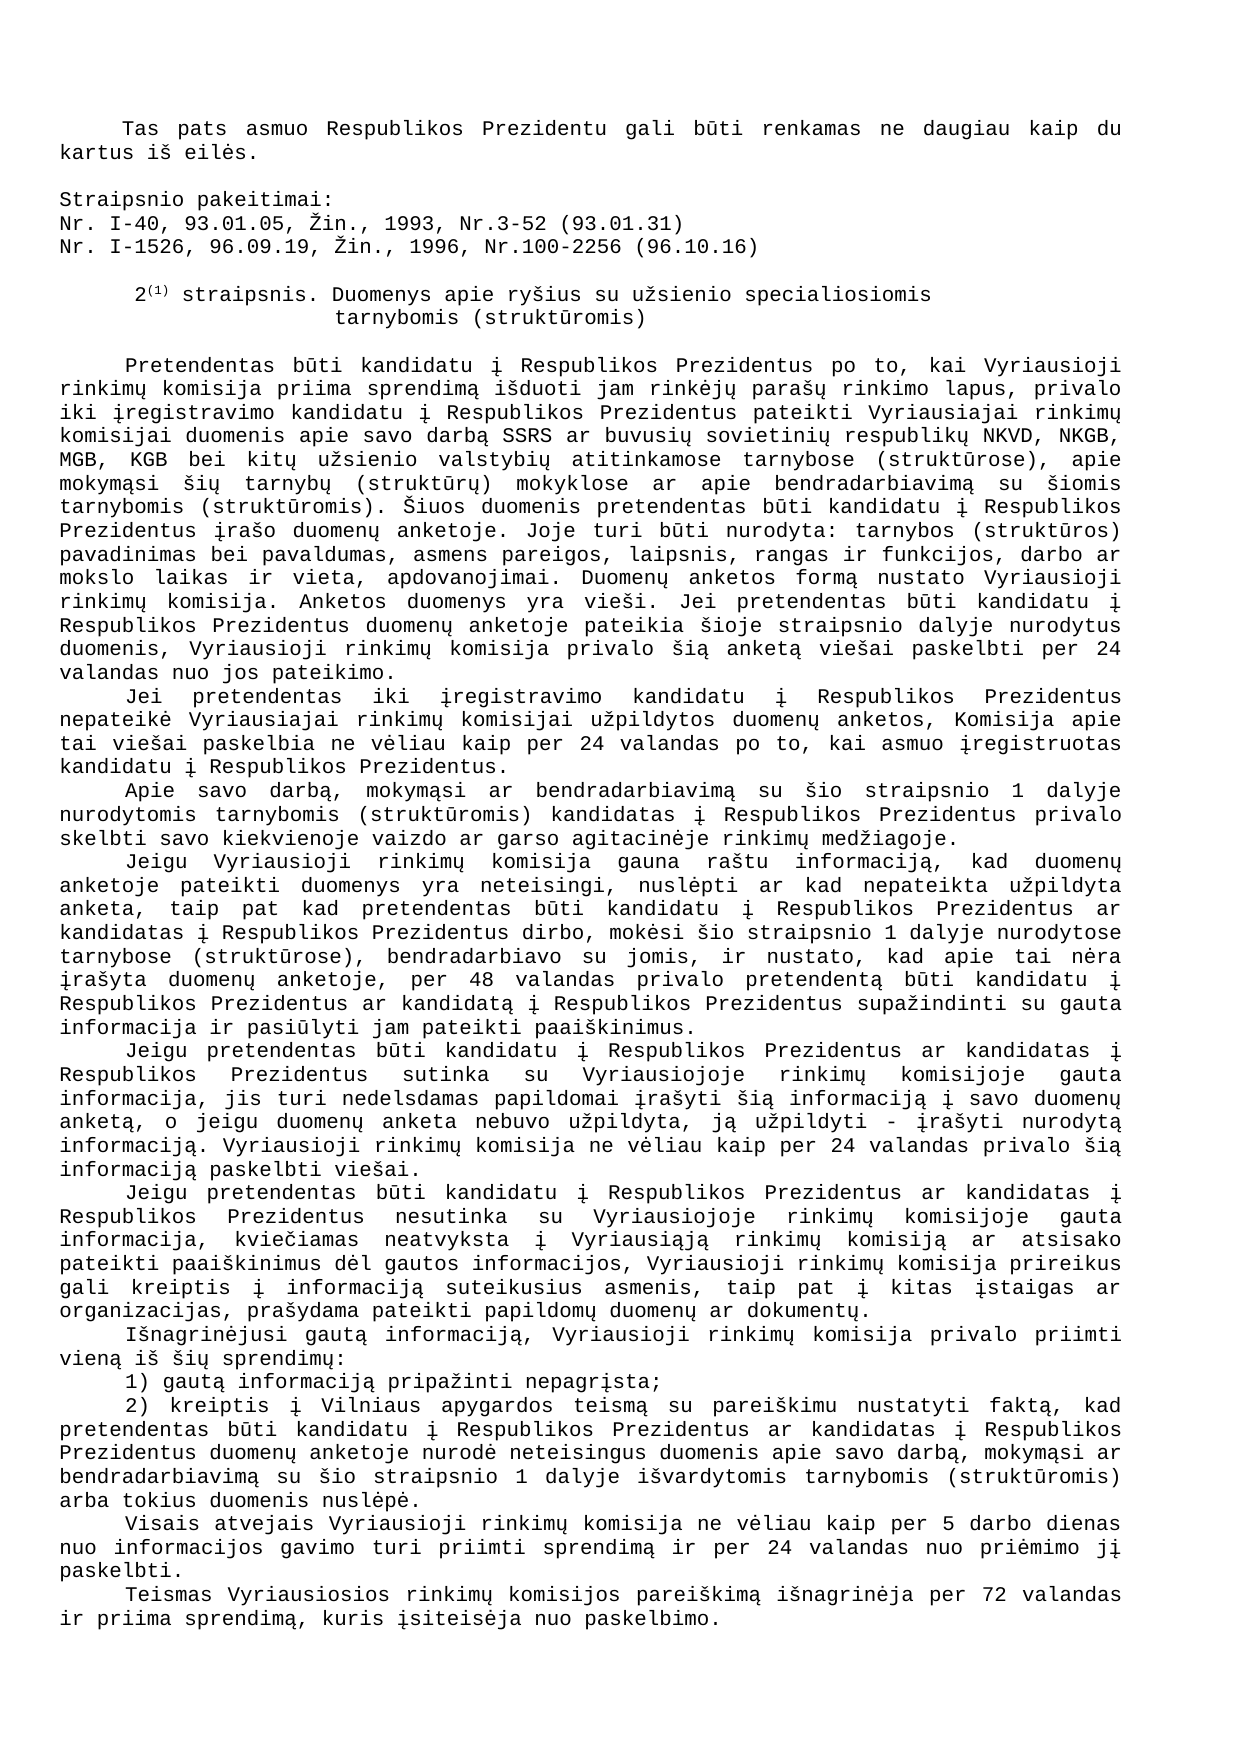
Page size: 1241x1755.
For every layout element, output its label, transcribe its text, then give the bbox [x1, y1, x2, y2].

text Apie savo darbą, mokymąsi ar bendradarbiavimą su šio straipsnio 1 dalyje nurodytomis tarnybomis (struktūromis) kandidatas į Respublikos Prezidentus privalo skelbti savo kiekvienoje vaizdo ar garso agitacinėje rinkimų medžiagoje. [59, 780, 1122, 851]
text 1) gautą informaciją pripažinti nepagrįsta; [59, 1371, 1122, 1395]
text Jeigu pretendentas būti kandidatu į Respublikos Prezidentus ar kandidatas į Respublikos Prezidentus sutinka su Vyriausiojoje rinkimų komisijoje gauta informacija, jis turi nedelsdamas papildomai įrašyti šią informaciją į savo duomenų anketą, o jeigu duomenų anketa nebuvo užpildyta, ją užpildyti - įrašyti nurodytą informaciją. Vyriausioji rinkimų komisija ne vėliau kaip per 24 valandas privalo šią informaciją paskelbti viešai. [59, 1040, 1122, 1182]
text Jeigu Vyriausioji rinkimų komisija gauna raštu informaciją, kad duomenų anketoje pateikti duomenys yra neteisingi, nuslėpti ar kad nepateikta užpildyta anketa, taip pat kad pretendentas būti kandidatu į Respublikos Prezidentus ar kandidatas į Respublikos Prezidentus dirbo, mokėsi šio straipsnio 1 dalyje nurodytose tarnybose (struktūrose), bendradarbiavo su jomis, ir nustato, kad apie tai nėra įrašyta duomenų anketoje, per 48 valandas privalo pretendentą būti kandidatu į Respublikos Prezidentus ar kandidatą į Respublikos Prezidentus supažindinti su gauta informacija ir pasiūlyti jam pateikti paaiškinimus. [59, 851, 1122, 1040]
text Jeigu pretendentas būti kandidatu į Respublikos Prezidentus ar kandidatas į Respublikos Prezidentus nesutinka su Vyriausiojoje rinkimų komisijoje gauta informacija, kviečiamas neatvyksta į Vyriausiąją rinkimų komisiją ar atsisako pateikti paaiškinimus dėl gautos informacijos, Vyriausioji rinkimų komisija prireikus gali kreiptis į informaciją suteikusius asmenis, taip pat į kitas įstaigas ar organizacijas, prašydama pateikti papildomų duomenų ar dokumentų. [59, 1182, 1122, 1324]
text Pretendentas būti kandidatu į Respublikos Prezidentus po to, kai Vyriausioji rinkimų komisija priima sprendimą išduoti jam rinkėjų parašų rinkimo lapus, privalo iki įregistravimo kandidatu į Respublikos Prezidentus pateikti Vyriausiajai rinkimų komisijai duomenis apie savo darbą SSRS ar buvusių sovietinių respublikų NKVD, NKGB, MGB, KGB bei kitų užsienio valstybių atitinkamose tarnybose (struktūrose), apie mokymąsi šių tarnybų (struktūrų) mokyklose ar apie bendradarbiavimą su šiomis tarnybomis (struktūromis). Šiuos duomenis pretendentas būti kandidatu į Respublikos Prezidentus įrašo duomenų anketoje. Joje turi būti nurodyta: tarnybos (struktūros) pavadinimas bei pavaldumas, asmens pareigos, laipsnis, rangas ir funkcijos, darbo ar mokslo laikas ir vieta, apdovanojimai. Duomenų anketos formą nustato Vyriausioji rinkimų komisija. Anketos duomenys yra vieši. Jei pretendentas būti kandidatu į Respublikos Prezidentus duomenų anketoje pateikia šioje straipsnio dalyje nurodytus duomenis, Vyriausioji rinkimų komisija privalo šią anketą viešai paskelbti per 24 valandas nuo jos pateikimo. [59, 354, 1122, 686]
text Jei pretendentas iki įregistravimo kandidatu į Respublikos Prezidentus nepateikė Vyriausiajai rinkimų komisijai užpildytos duomenų anketos, Komisija apie tai viešai paskelbia ne vėliau kaip per 24 valandas po to, kai asmuo įregistruotas kandidatu į Respublikos Prezidentus. [59, 686, 1122, 780]
text Išnagrinėjusi gautą informaciją, Vyriausioji rinkimų komisija privalo priimti vieną iš šių sprendimų: [59, 1324, 1122, 1371]
text Straipsnio pakeitimai: [59, 189, 1122, 213]
text Visais atvejais Vyriausioji rinkimų komisija ne vėliau kaip per 5 darbo dienas nuo informacijos gavimo turi priimti sprendimą ir per 24 valandas nuo priėmimo jį paskelbti. [59, 1513, 1122, 1584]
text Nr. I-40, 93.01.05, Žin., 1993, Nr.3-52 (93.01.31) [59, 213, 1122, 236]
text 2) kreiptis į Vilniaus apygardos teismą su pareiškimu nustatyti faktą, kad pretendentas būti kandidatu į Respublikos Prezidentus ar kandidatas į Respublikos Prezidentus duomenų anketoje nurodė neteisingus duomenis apie savo darbą, mokymąsi ar bendradarbiavimą su šio straipsnio 1 dalyje išvardytomis tarnybomis (struktūromis) arba tokius duomenis nuslėpė. [59, 1395, 1122, 1513]
text Tas pats asmuo Respublikos Prezidentu gali būti renkamas ne daugiau kaip du kartus iš eilės. [59, 118, 1122, 165]
text Nr. I-1526, 96.09.19, Žin., 1996, Nr.100-2256 (96.10.16) [59, 236, 1122, 260]
text Teismas Vyriausiosios rinkimų komisijos pareiškimą išnagrinėja per 72 valandas ir priima sprendimą, kuris įsiteisėja nuo paskelbimo. [59, 1584, 1122, 1631]
text 2(1) straipsnis. Duomenys apie ryšius su užsienio specialiosiomis [134, 284, 1122, 307]
text tarnybomis (struktūromis) [134, 307, 1122, 331]
